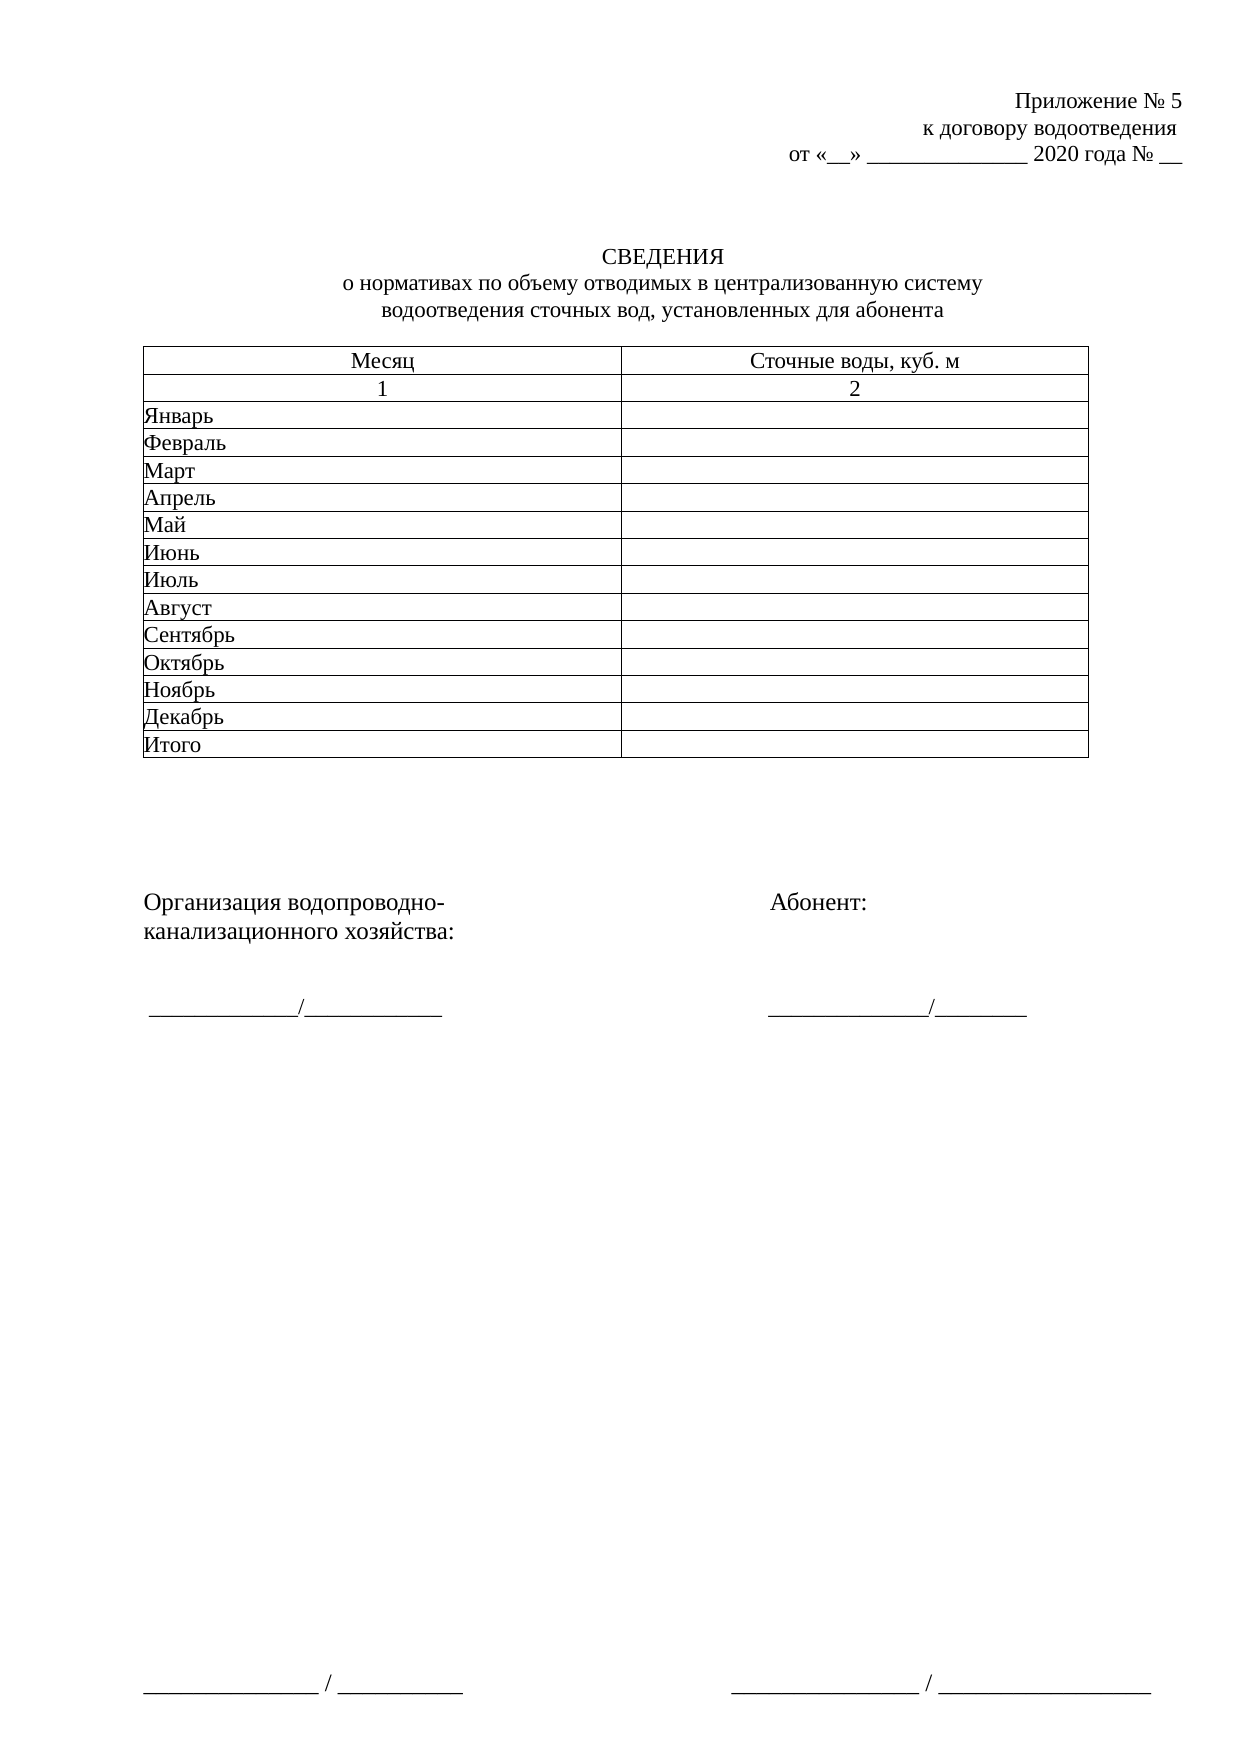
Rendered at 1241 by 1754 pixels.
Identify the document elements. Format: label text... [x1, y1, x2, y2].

text _____________/____________ ______________/________ [143, 993, 1182, 1019]
table_cell [622, 484, 1088, 511]
table_cell [622, 512, 1088, 538]
table_cell Август [144, 594, 621, 620]
table_cell Февраль [144, 429, 621, 456]
table_cell [622, 457, 1088, 483]
table_cell 1 [144, 375, 621, 401]
text Приложение № 5 [143, 87, 1182, 114]
table_cell Июль [144, 566, 621, 593]
table_cell [622, 539, 1088, 565]
table_header Сточные воды, куб. м [622, 347, 1088, 373]
text канализационного хозяйства: [143, 916, 1182, 945]
text о нормативах по объему отводимых в централизованную систему [143, 269, 1182, 296]
table_cell Сентябрь [144, 621, 621, 647]
table_header Месяц [144, 347, 621, 373]
text водоотведения сточных вод, установленных для абонента [143, 296, 1182, 322]
table_cell Январь [144, 402, 621, 428]
table_cell Ноябрь [144, 676, 621, 702]
table_cell [622, 429, 1088, 456]
table_cell [622, 649, 1088, 675]
table_cell [622, 594, 1088, 620]
table_cell Декабрь [144, 703, 621, 730]
table_cell [622, 402, 1088, 428]
table_cell Март [144, 457, 621, 483]
table_cell Июнь [144, 539, 621, 565]
text к договору водоотведения [143, 114, 1182, 140]
table_cell Май [144, 512, 621, 538]
table_cell [622, 703, 1088, 730]
table_cell Октябрь [144, 649, 621, 675]
table_cell [622, 731, 1088, 757]
table_cell [622, 621, 1088, 647]
table_cell Итого [144, 731, 621, 757]
table_cell [622, 566, 1088, 593]
text Организация водопроводно- Абонент: [143, 887, 1182, 916]
table_cell [622, 676, 1088, 702]
text СВЕДЕНИЯ [143, 243, 1182, 269]
table_cell Апрель [144, 484, 621, 511]
table_cell 2 [622, 375, 1088, 401]
text от «__» ______________ 2020 года № __ [143, 140, 1182, 166]
